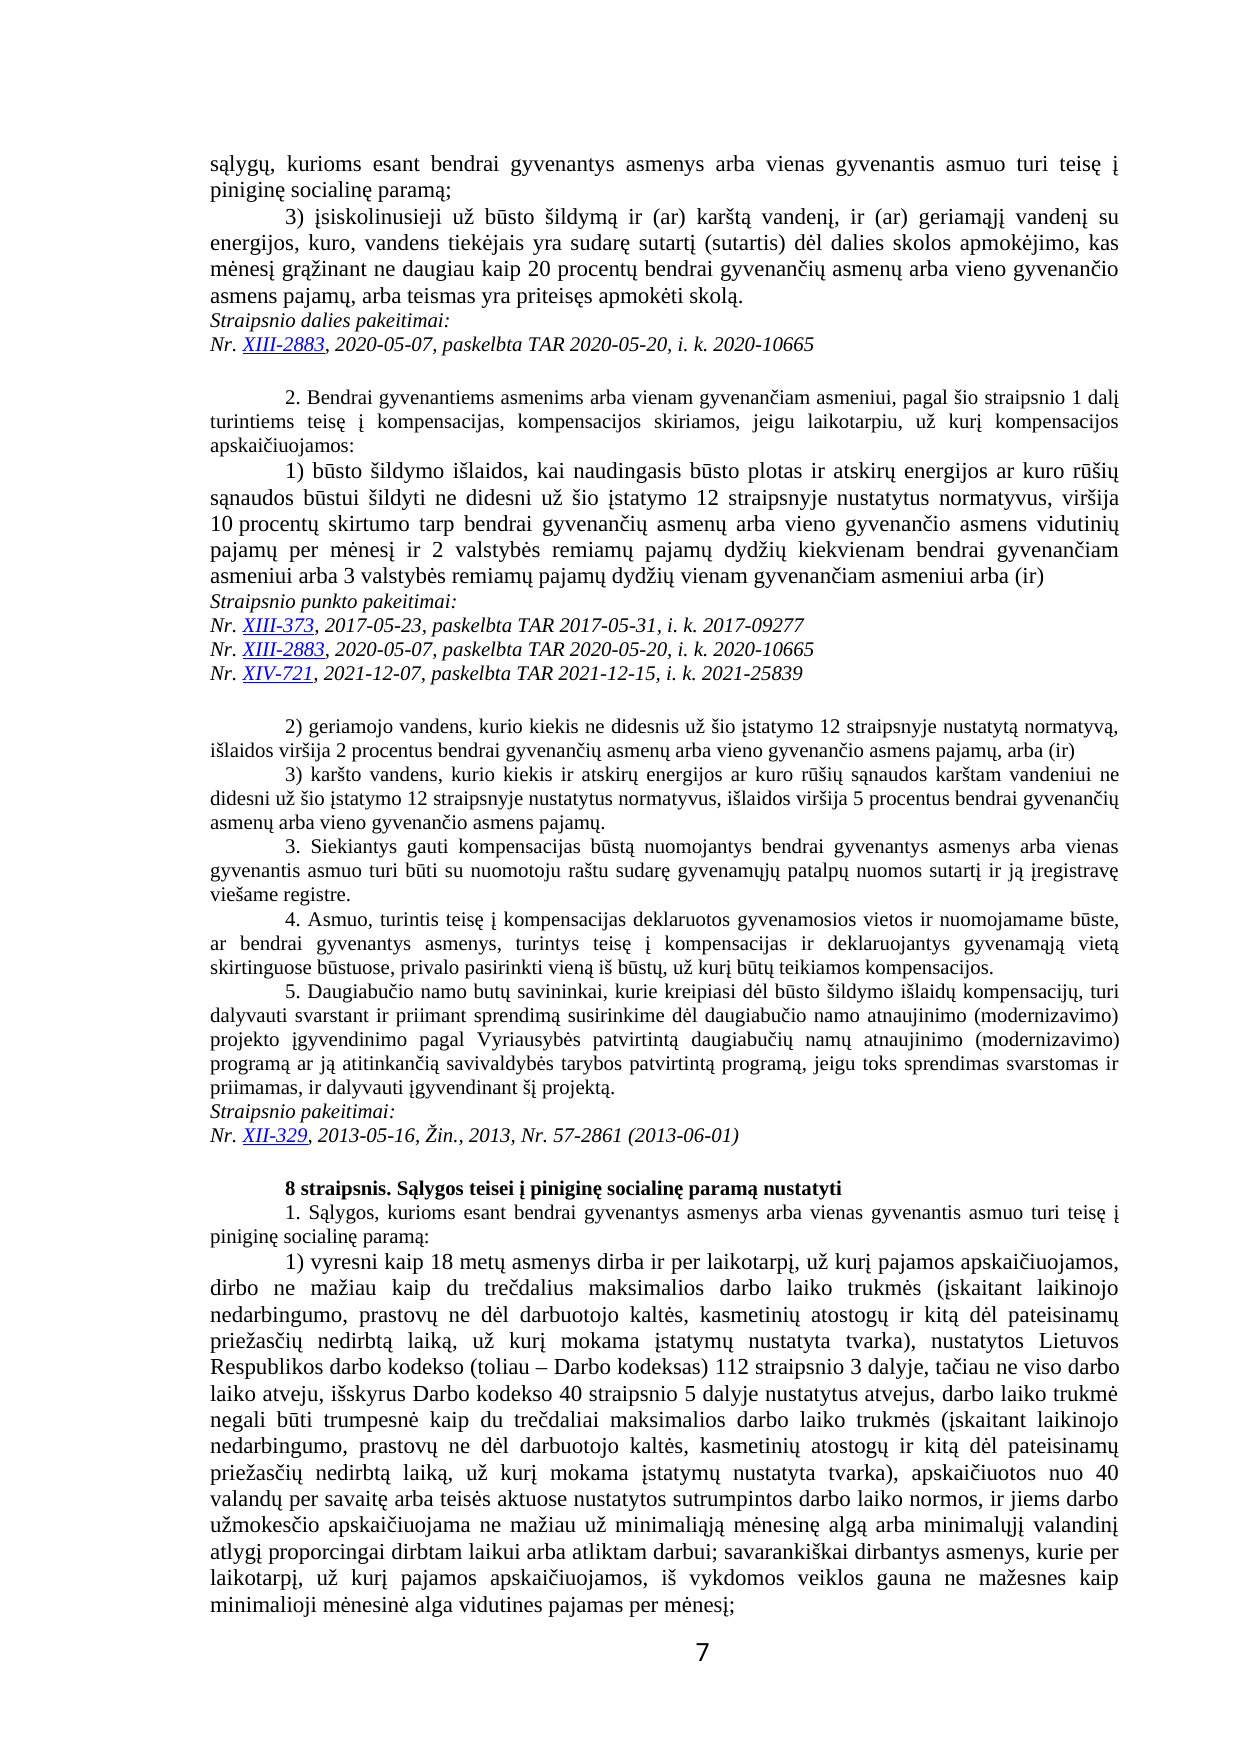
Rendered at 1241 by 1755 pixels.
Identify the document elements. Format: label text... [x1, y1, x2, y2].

text 1) vyresni kaip 18 metų asmenys dirba ir per laikotarpį, už kurį pajamos apskaičiuojamos, dirbo ne mažiau kaip du trečdalius maksimalios darbo laiko trukmės (įskaitant laikinojo nedarbingumo, prastovų ne dėl darbuotojo kaltės, kasmetinių atostogų ir kitą dėl pateisinamų priežasčių nedirbtą laiką, už kurį mokama įstatymų nustatyta tvarka), nustatytos Lietuvos Respublikos darbo kodekso (toliau – Darbo kodeksas) 112 straipsnio 3 dalyje, tačiau ne viso darbo laiko atveju, išskyrus Darbo kodekso 40 straipsnio 5 dalyje nustatytus atvejus, darbo laiko trukmė negali būti trumpesnė kaip du trečdaliai maksimalios darbo laiko trukmės (įskaitant laikinojo nedarbingumo, prastovų ne dėl darbuotojo kaltės, kasmetinių atostogų ir kitą dėl pateisinamų priežasčių nedirbtą laiką, už kurį mokama įstatymų nustatyta tvarka), apskaičiuotos nuo 40 valandų per savaitę arba teisės aktuose nustatytos sutrumpintos darbo laiko normos, ir jiems darbo užmokesčio apskaičiuojama ne mažiau už minimaliąją mėnesinę algą arba minimalųjį valandinį atlygį proporcingai dirbtam laikui arba atliktam darbui; savarankiškai dirbantys asmenys, kurie per laikotarpį, už kurį pajamos apskaičiuojamos, iš vykdomos veiklos gauna ne mažesnes kaip minimalioji mėnesinė alga vidutines pajamas per mėnesį; [210, 1248, 1120, 1617]
text 1) būsto šildymo išlaidos, kai naudingasis būsto plotas ir atskirų energijos ar kuro rūšių sąnaudos būstui šildyti ne didesni už šio įstatymo 12 straipsnyje nustatytus normatyvus, viršija 10 procentų skirtumo tarp bendrai gyvenančių asmenų arba vieno gyvenančio asmens vidutinių pajamų per mėnesį ir 2 valstybės remiamų pajamų dydžių kiekvienam bendrai gyvenančiam asmeniui arba 3 valstybės remiamų pajamų dydžių vienam gyvenančiam asmeniui arba (ir) [210, 457, 1120, 589]
text 5. Daugiabučio namo butų savininkai, kurie kreipiasi dėl būsto šildymo išlaidų kompensacijų, turi dalyvauti svarstant ir priimant sprendimą susirinkime dėl daugiabučio namo atnaujinimo (modernizavimo) projekto įgyvendinimo pagal Vyriausybės patvirtintą daugiabučių namų atnaujinimo (modernizavimo) programą ar ją atitinkančią savivaldybės tarybos patvirtintą programą, jeigu toks sprendimas svarstomas ir priimamas, ir dalyvauti įgyvendinant šį projektą. [210, 979, 1120, 1099]
text 1. Sąlygos, kurioms esant bendrai gyvenantys asmenys arba vienas gyvenantis asmuo turi teisę į piniginę socialinę paramą: [210, 1200, 1120, 1248]
text 4. Asmuo, turintis teisę į kompensacijas deklaruotos gyvenamosios vietos ir nuomojamame būste, ar bendrai gyvenantys asmenys, turintys teisę į kompensacijas ir deklaruojantys gyvenamąją vietą skirtinguose būstuose, privalo pasirinkti vieną iš būstų, už kurį būtų teikiamos kompensacijos. [210, 906, 1120, 979]
text 8 straipsnis. Sąlygos teisei į piniginę socialinę paramą nustatyti [210, 1176, 1120, 1200]
text Straipsnio punkto pakeitimai: [210, 589, 1120, 613]
text 2. Bendrai gyvenantiems asmenims arba vienam gyvenančiam asmeniui, pagal šio straipsnio 1 dalį turintiems teisę į kompensacijas, kompensacijos skiriamos, jeigu laikotarpiu, už kurį kompensacijos apskaičiuojamos: [210, 385, 1120, 457]
text Nr. XIV-721, 2021-12-07, paskelbta TAR 2021-12-15, i. k. 2021-25839 [210, 661, 1120, 685]
text Straipsnio dalies pakeitimai: [210, 308, 1120, 332]
text 3. Siekiantys gauti kompensacijas būstą nuomojantys bendrai gyvenantys asmenys arba vienas gyvenantis asmuo turi būti su nuomotoju raštu sudarę gyvenamųjų patalpų nuomos sutartį ir ją įregistravę viešame registre. [210, 834, 1120, 906]
text Nr. XIII-373, 2017-05-23, paskelbta TAR 2017-05-31, i. k. 2017-09277 [210, 613, 1120, 637]
text 3) karšto vandens, kurio kiekis ir atskirų energijos ar kuro rūšių sąnaudos karštam vandeniui ne didesni už šio įstatymo 12 straipsnyje nustatytus normatyvus, išlaidos viršija 5 procentus bendrai gyvenančių asmenų arba vieno gyvenančio asmens pajamų. [210, 762, 1120, 834]
text Nr. XIII-2883, 2020-05-07, paskelbta TAR 2020-05-20, i. k. 2020-10665 [210, 637, 1120, 661]
text Nr. XIII-2883, 2020-05-07, paskelbta TAR 2020-05-20, i. k. 2020-10665 [210, 332, 1120, 356]
text Nr. XII-329, 2013-05-16, Žin., 2013, Nr. 57-2861 (2013-06-01) [210, 1123, 1120, 1147]
text 2) geriamojo vandens, kurio kiekis ne didesnis už šio įstatymo 12 straipsnyje nustatytą normatyvą, išlaidos viršija 2 procentus bendrai gyvenančių asmenų arba vieno gyvenančio asmens pajamų, arba (ir) [210, 714, 1120, 762]
text 3) įsiskolinusieji už būsto šildymą ir (ar) karštą vandenį, ir (ar) geriamąjį vandenį su energijos, kuro, vandens tiekėjais yra sudarę sutartį (sutartis) dėl dalies skolos apmokėjimo, kas mėnesį grąžinant ne daugiau kaip 20 procentų bendrai gyvenančių asmenų arba vieno gyvenančio asmens pajamų, arba teismas yra priteisęs apmokėti skolą. [210, 203, 1120, 308]
text Straipsnio pakeitimai: [210, 1099, 1120, 1123]
text sąlygų, kurioms esant bendrai gyvenantys asmenys arba vienas gyvenantis asmuo turi teisę į piniginę socialinę paramą; [210, 150, 1120, 203]
